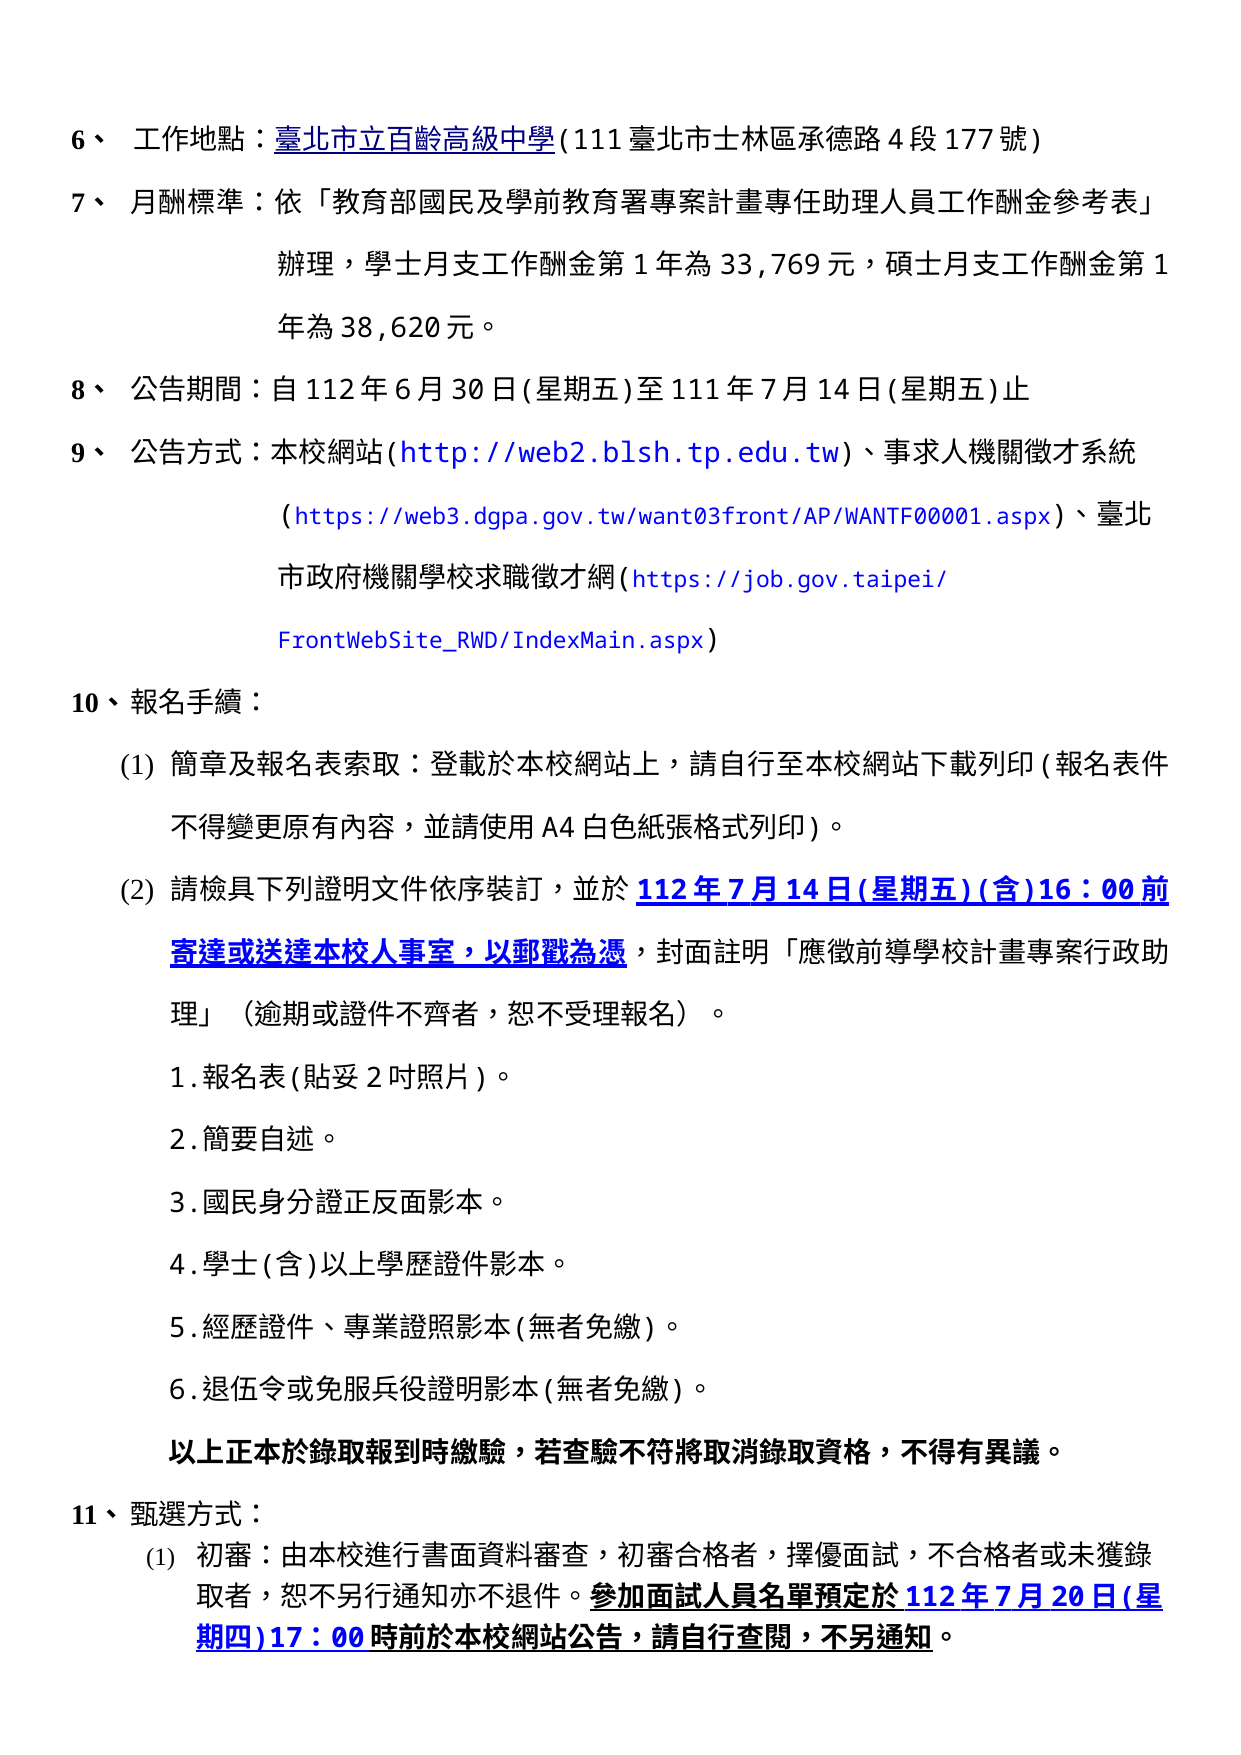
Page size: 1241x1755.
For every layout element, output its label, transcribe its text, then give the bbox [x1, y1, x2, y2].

text 1.報名表(貼妥2吋照片)。 [168, 1033, 1169, 1096]
list 甄選方式： [71, 1471, 1169, 1533]
text 6.退伍令或免服兵役證明影本(無者免繳)。 [168, 1346, 1169, 1408]
text 4.學士(含)以上學歷證件影本。 [168, 1221, 1169, 1283]
text 3.國民身分證正反面影本。 [168, 1158, 1169, 1221]
text 以上正本於錄取報到時繳驗，若查驗不符將取消錄取資格，不得有異議。 [168, 1408, 1169, 1471]
text 2.簡要自述。 [168, 1096, 1169, 1158]
list 工作地點：臺北市立百齡高級中學(111臺北市士林區承德路4段177號) [71, 96, 1169, 158]
text 5.經歷證件、專業證照影本(無者免繳)。 [168, 1283, 1169, 1346]
list 簡章及報名表索取：登載於本校網站上，請自行至本校網站下載列印(報名表件不得變更原有內容，並請使用A4白色紙張格式列印)。 [120, 721, 1169, 846]
list 初審：由本校進行書面資料審查，初審合格者，擇優面試，不合格者或未獲錄取者，恕不另行通知亦不退件。參加面試人員名單預定於112年7月20日(星期四)17：00時前於本校網站公告，請自行查閱，不另通知。 [146, 1533, 1169, 1656]
list 請檢具下列證明文件依序裝訂，並於112年7月14日(星期五)(含)16：00前寄達或送達本校人事室，以郵戳為憑，封面註明「應徵前導學校計畫專案行政助理」（逾期或證件不齊者，恕不受理報名）。 [120, 846, 1169, 1033]
list 月酬標準：依「教育部國民及學前教育署專案計畫專任助理人員工作酬金參考表」辦理，學士月支工作酬金第1年為33,769元，碩士月支工作酬金第1年為38,620元。 [71, 158, 1169, 346]
list 公告期間：自112年6月30日(星期五)至111年7月14日(星期五)止 [71, 346, 1169, 408]
list 公告方式：本校網站(http://web2.blsh.tp.edu.tw)、事求人機關徵才系統(https://web3.dgpa.gov.tw/want03front/AP/WANTF00001.aspx)、臺北市政府機關學校求職徵才網(https://job.gov.taipei/FrontWebSite_RWD/IndexMain.aspx) [71, 408, 1169, 658]
list 報名手續： [71, 658, 1169, 721]
